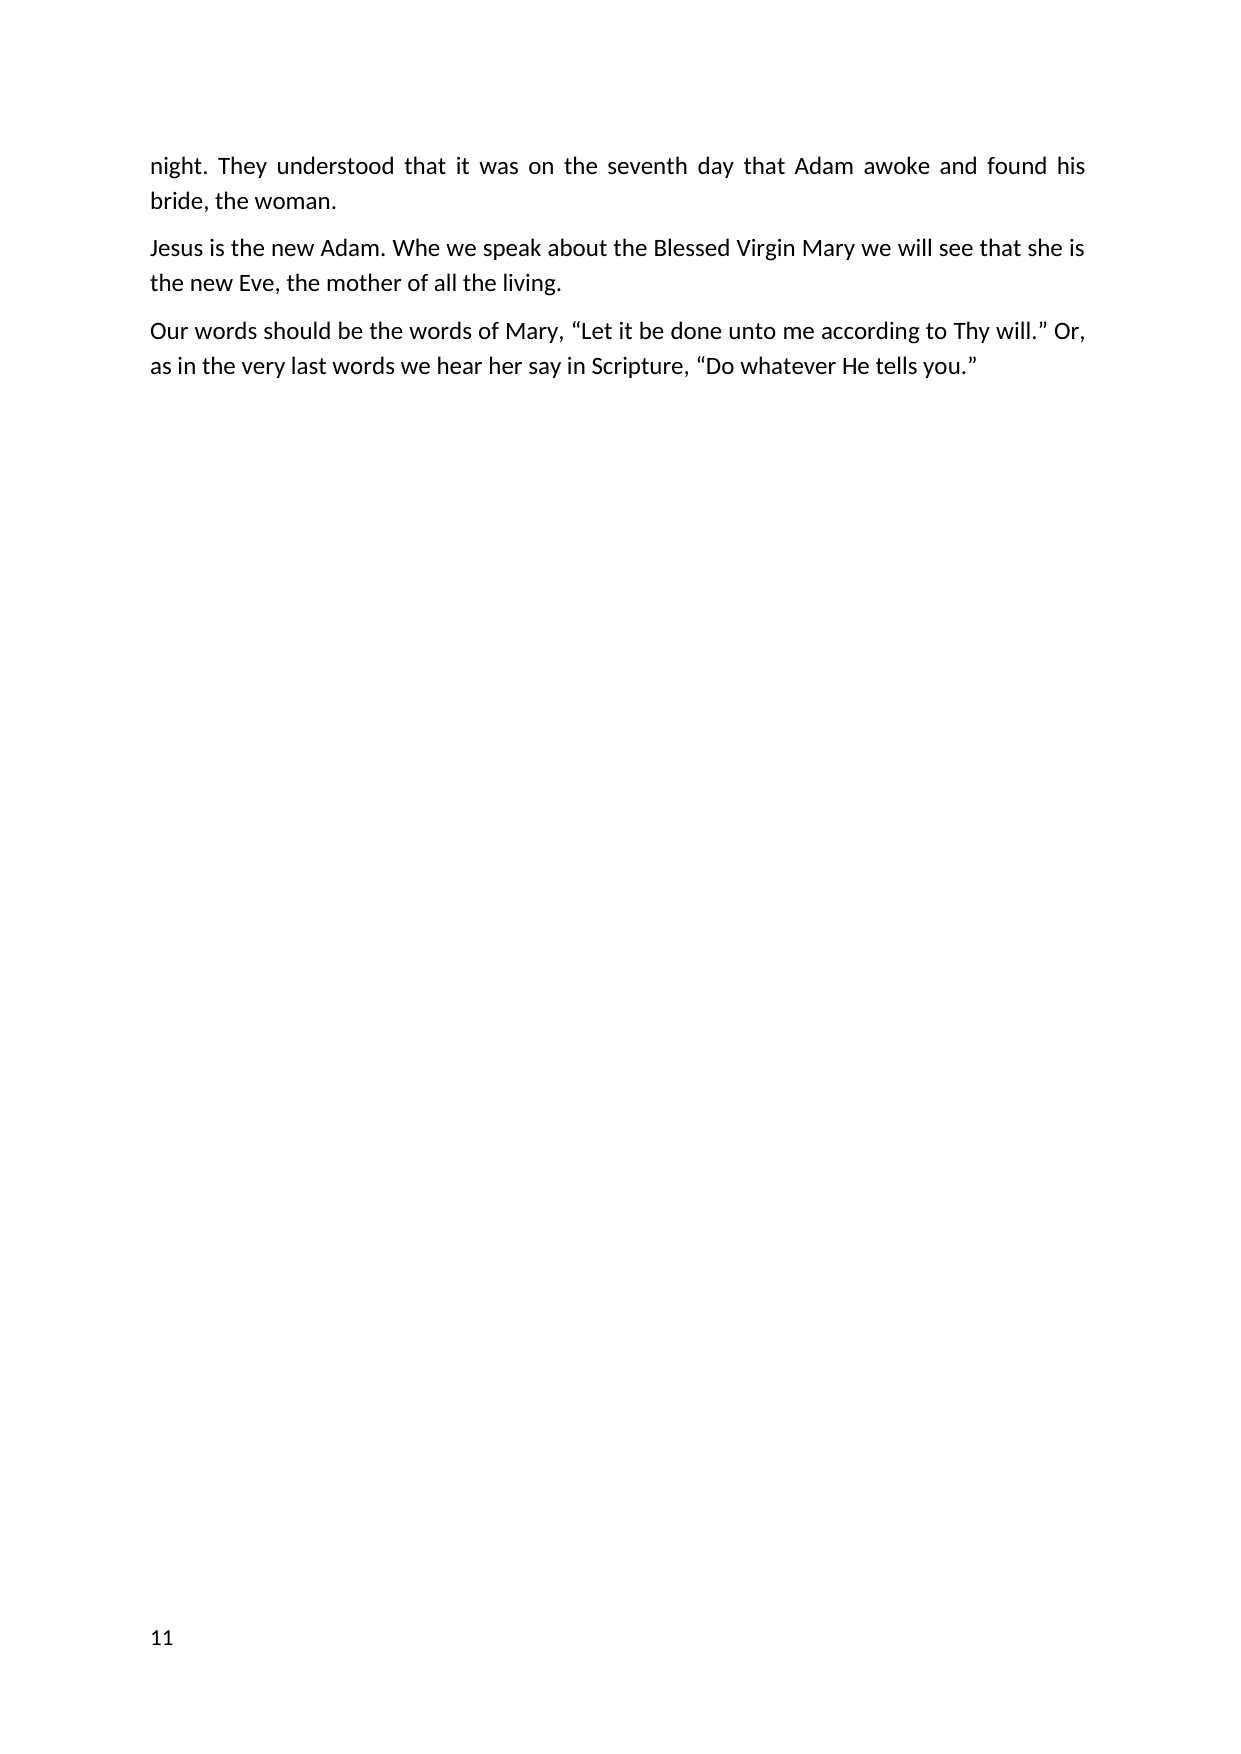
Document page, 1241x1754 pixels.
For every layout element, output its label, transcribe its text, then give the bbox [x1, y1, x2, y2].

text night. They understood that it was on the seventh day that Adam awoke and found his bride, the woman. [150, 150, 1087, 216]
text Jesus is the new Adam. Whe we speak about the Blessed Virgin Mary we will see that she is the new Eve, the mother of all the living. [150, 232, 1087, 298]
text Our words should be the words of Mary, “Let it be done unto me according to Thy will.” Or, as in the very last words we hear her say in Scripture, “Do whatever He tells you.” [150, 315, 1087, 381]
